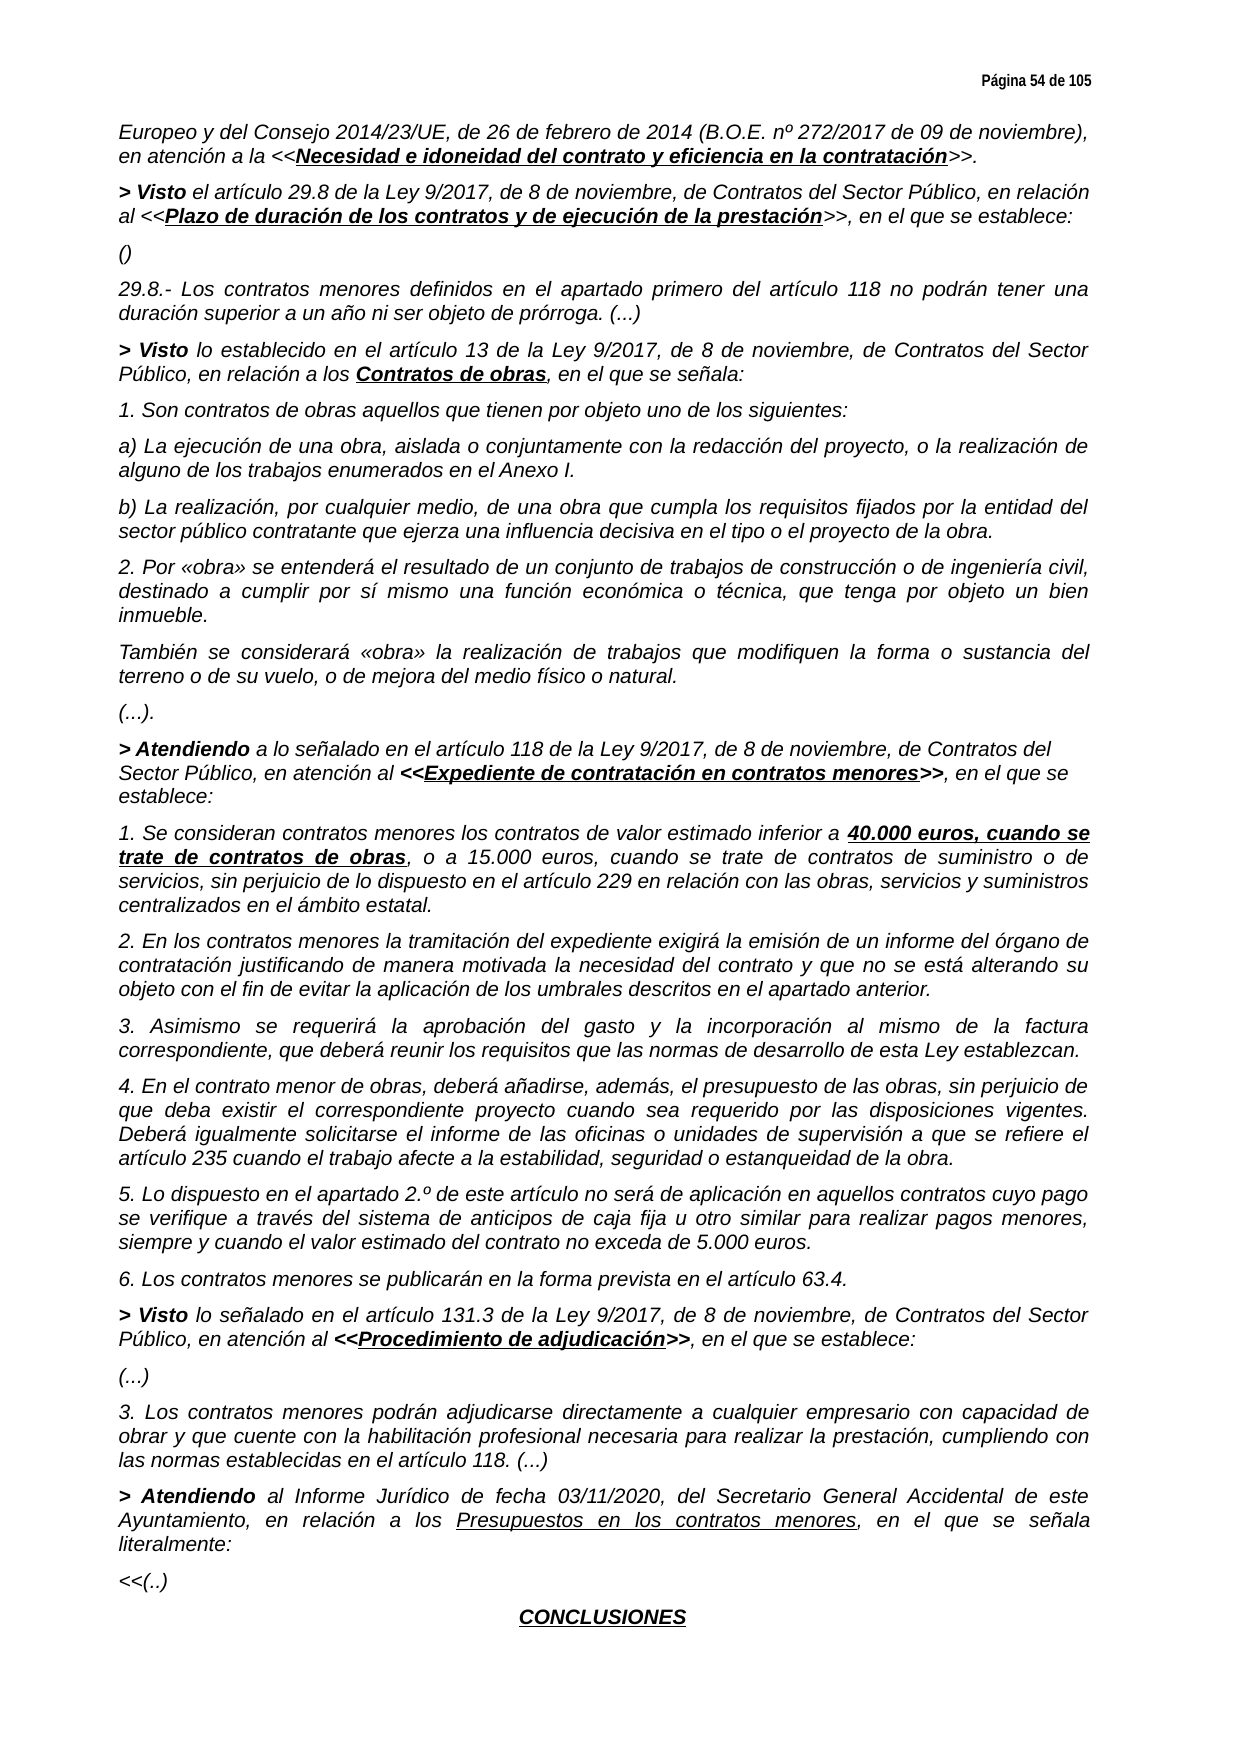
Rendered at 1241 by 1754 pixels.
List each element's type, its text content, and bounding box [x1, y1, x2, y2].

text 2. Por «obra» se entenderá el resultado de un conjunto de trabajos de construcción o de ingeniería civil, destinado a cumplir por sí mismo una función económica o técnica, que tenga por objeto un bien inmueble. [118, 555, 1092, 627]
text 1. Son contratos de obras aquellos que tienen por objeto uno de los siguientes: [118, 398, 1092, 422]
text > Visto lo señalado en el artículo 131.3 de la Ley 9/2017, de 8 de noviembre, de Contratos del Sector Público, en atención al <<Procedimiento de adjudicación>>, en el que se establece: [118, 1303, 1092, 1351]
text b) La realización, por cualquier medio, de una obra que cumpla los requisitos fijados por la entidad del sector público contratante que ejerza una influencia decisiva en el tipo o el proyecto de la obra. [118, 495, 1092, 543]
text a) La ejecución de una obra, aislada o conjuntamente con la redacción del proyecto, o la realización de alguno de los trabajos enumerados en el Anexo I. [118, 434, 1092, 482]
text 29.8.- Los contratos menores definidos en el apartado primero del artículo 118 no podrán tener una duración superior a un año ni ser objeto de prórroga. (...) [118, 277, 1092, 325]
text 1. Se consideran contratos menores los contratos de valor estimado inferior a 40.000 euros, cuando se trate de contratos de obras, o a 15.000 euros, cuando se trate de contratos de suministro o de servicios, sin perjuicio de lo dispuesto en el artículo 229 en relación con las obras, servicios y suministros centralizados en el ámbito estatal. [118, 821, 1092, 917]
text 3. Asimismo se requerirá la aprobación del gasto y la incorporación al mismo de la factura correspondiente, que deberá reunir los requisitos que las normas de desarrollo de esta Ley establezcan. [118, 1013, 1092, 1061]
text Europeo y del Consejo 2014/23/UE, de 26 de febrero de 2014 (B.O.E. nº 272/2017 de 09 de noviembre), en atención a la <<Necesidad e idoneidad del contrato y eficiencia en la contratación>>. [118, 120, 1092, 168]
text 3. Los contratos menores podrán adjudicarse directamente a cualquier empresario con capacidad de obrar y que cuente con la habilitación profesional necesaria para realizar la prestación, cumpliendo con las normas establecidas en el artículo 118. (...) [118, 1400, 1092, 1472]
text > Atendiendo a lo señalado en el artículo 118 de la Ley 9/2017, de 8 de noviembre, de Contratos del Sector Público, en atención al <<Expediente de contratación en contratos menores>>, en el que se establece: [118, 736, 1092, 808]
text > Visto lo establecido en el artículo 13 de la Ley 9/2017, de 8 de noviembre, de Contratos del Sector Público, en relación a los Contratos de obras, en el que se señala: [118, 337, 1092, 385]
text 5. Lo dispuesto en el apartado 2.º de este artículo no será de aplicación en aquellos contratos cuyo pago se verifique a través del sistema de anticipos de caja fija u otro similar para realizar pagos menores, siempre y cuando el valor estimado del contrato no exceda de 5.000 euros. [118, 1182, 1092, 1254]
text () [118, 241, 1092, 264]
text > Visto el artículo 29.8 de la Ley 9/2017, de 8 de noviembre, de Contratos del Sector Público, en relación al <<Plazo de duración de los contratos y de ejecución de la prestación>>, en el que se establece: [118, 180, 1092, 228]
text 4. En el contrato menor de obras, deberá añadirse, además, el presupuesto de las obras, sin perjuicio de que deba existir el correspondiente proyecto cuando sea requerido por las disposiciones vigentes. Deberá igualmente solicitarse el informe de las oficinas o unidades de supervisión a que se refiere el artículo 235 cuando el trabajo afecte a la estabilidad, seguridad o estanqueidad de la obra. [118, 1074, 1092, 1170]
text 2. En los contratos menores la tramitación del expediente exigirá la emisión de un informe del órgano de contratación justificando de manera motivada la necesidad del contrato y que no se está alterando su objeto con el fin de evitar la aplicación de los umbrales descritos en el apartado anterior. [118, 929, 1092, 1001]
text CONCLUSIONES [118, 1605, 1092, 1629]
text 6. Los contratos menores se publicarán en la forma prevista en el artículo 63.4. [118, 1267, 1092, 1291]
text > Atendiendo al Informe Jurídico de fecha 03/11/2020, del Secretario General Accidental de este Ayuntamiento, en relación a los Presupuestos en los contratos menores, en el que se señala literalmente: [118, 1484, 1092, 1556]
text (...). [118, 700, 1092, 724]
text También se considerará «obra» la realización de trabajos que modifiquen la forma o sustancia del terreno o de su vuelo, o de mejora del medio físico o natural. [118, 639, 1092, 687]
text <<(..) [118, 1569, 1092, 1593]
text (...) [118, 1363, 1092, 1387]
